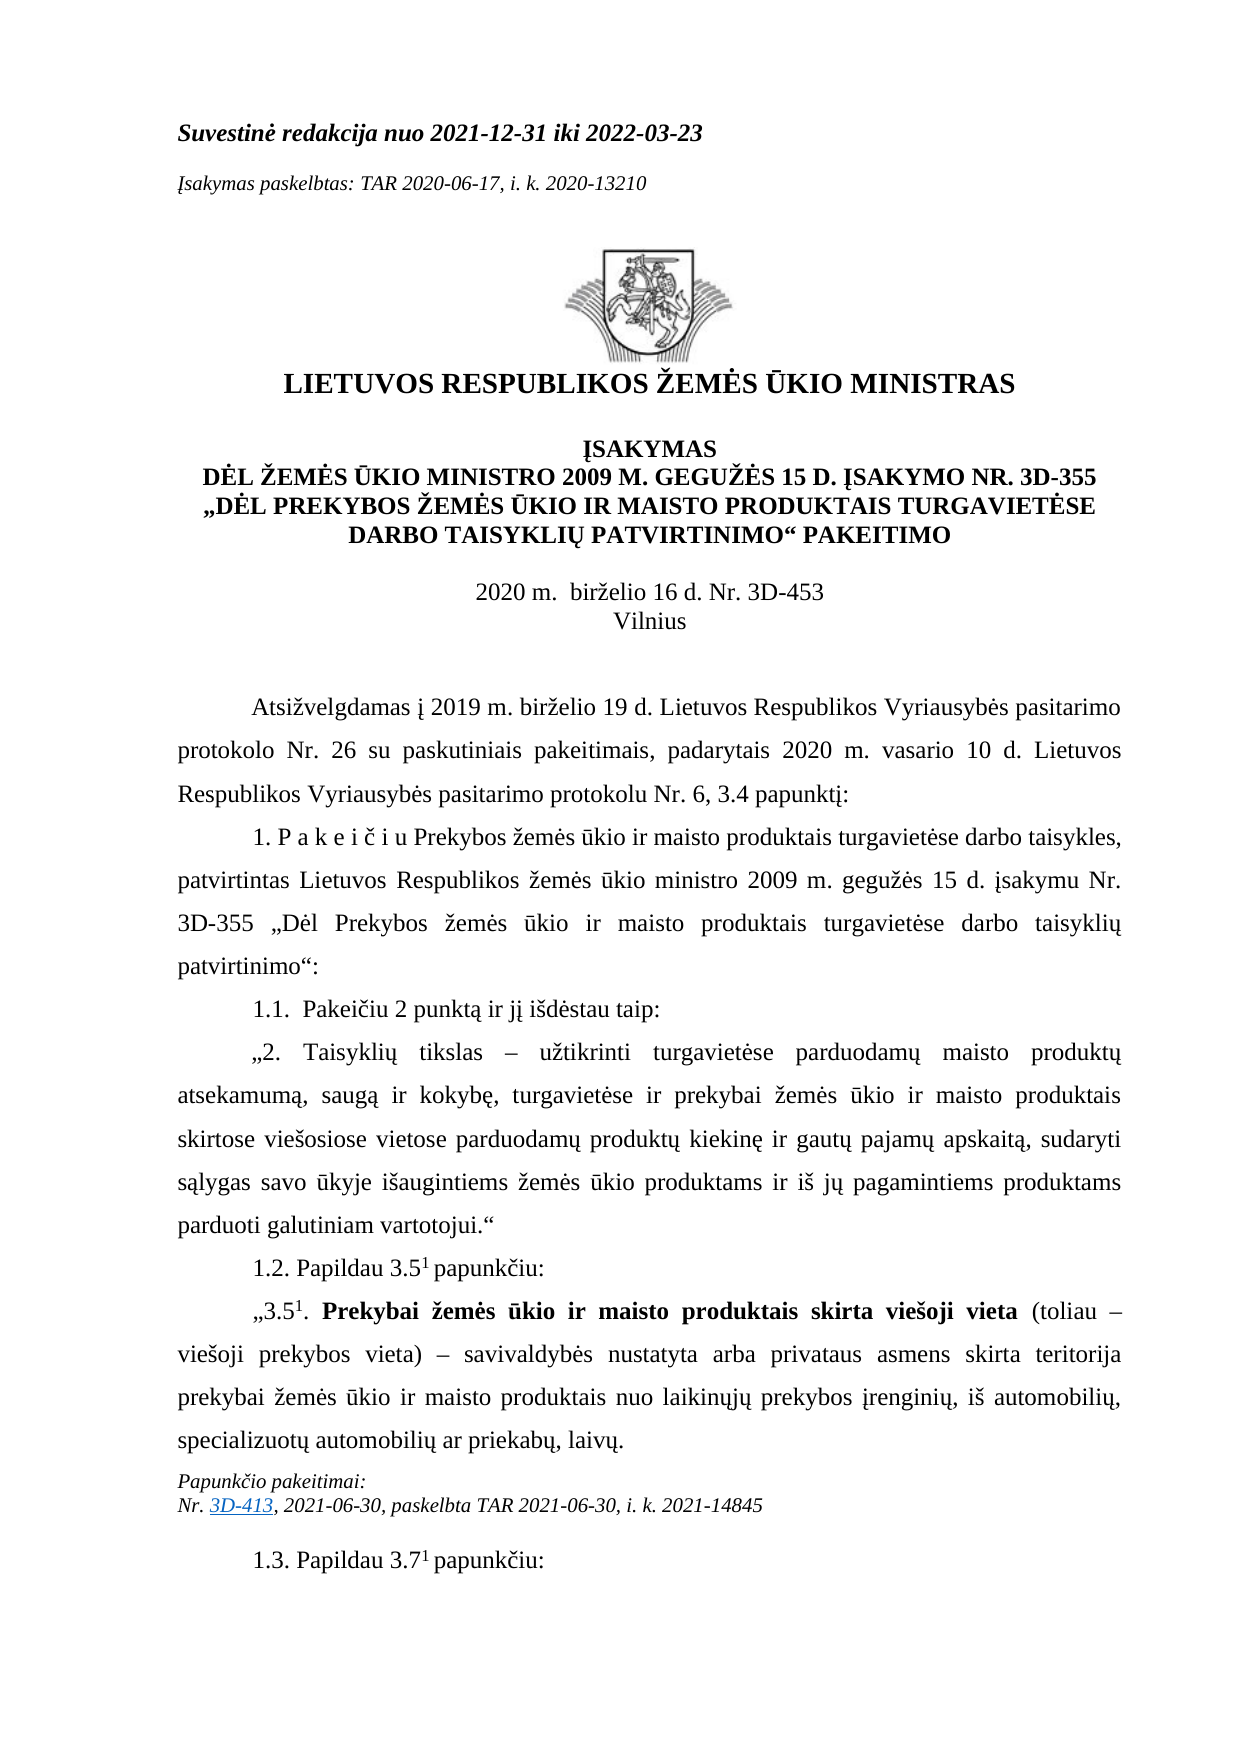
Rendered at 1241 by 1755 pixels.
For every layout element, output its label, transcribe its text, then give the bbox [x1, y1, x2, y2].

text 1.3. Papildau 3.71 papunkčiu: [177, 1546, 1122, 1574]
text „3.51. Prekybai žemės ūkio ir maisto produktais skirta viešoji vieta (toliau – viešoji prekybos vieta) – savivaldybės nustatyta arba privataus asmens skirta teritorija prekybai žemės ūkio ir maisto produktais nuo laikinųjų prekybos įrenginių, iš automobilių, specializuotų automobilių ar priekabų, laivų. [177, 1296, 1122, 1454]
text ĮSAKYMAS [177, 434, 1122, 462]
text 1.2. Papildau 3.51 papunkčiu: [177, 1253, 1122, 1282]
text Suvestinė redakcija nuo 2021-12-31 iki 2022-03-23 [177, 118, 1122, 147]
text 2020 m. birželio 16 d. Nr. 3D-453 [177, 577, 1122, 606]
text „2. Taisyklių tikslas – užtikrinti turgavietėse parduodamų maisto produktų atsekamumą, saugą ir kokybę, turgavietėse ir prekybai žemės ūkio ir maisto produktais skirtose viešosiose vietose parduodamų produktų kiekinę ir gautų pajamų apskaitą, sudaryti sąlygas savo ūkyje išaugintiems žemės ūkio produktams ir iš jų pagamintiems produktams parduoti galutiniam vartotojui.“ [177, 1037, 1122, 1239]
text LIETUVOS RESPUBLIKOS ŽEMĖS ŪKIO MINISTRAS [177, 367, 1122, 400]
text Atsižvelgdamas į 2019 m. birželio 19 d. Lietuvos Respublikos Vyriausybės pasitarimo protokolo Nr. 26 su paskutiniais pakeitimais, padarytais 2020 m. vasario 10 d. Lietuvos Respublikos Vyriausybės pasitarimo protokolu Nr. 6, 3.4 papunktį: [177, 692, 1122, 807]
text Vilnius [177, 606, 1122, 635]
text DĖL ŽEMĖS ŪKIO MINISTRO 2009 M. GEGUŽĖS 15 D. ĮSAKYMO NR. 3D-355 „DĖL PREKYBOS ŽEMĖS ŪKIO IR MAISTO PRODUKTAIS TURGAVIETĖSE DARBO TAISYKLIŲ PATVIRTINIMO“ PAKEITIMO [177, 462, 1122, 549]
text Papunkčio pakeitimai: [177, 1469, 1122, 1493]
text Nr. 3D-413, 2021-06-30, paskelbta TAR 2021-06-30, i. k. 2021-14845 [177, 1493, 1122, 1517]
text 1. P a k e i č i u Prekybos žemės ūkio ir maisto produktais turgavietėse darbo taisykles, patvirtintas Lietuvos Respublikos žemės ūkio ministro 2009 m. gegužės 15 d. įsakymu Nr. 3D-355 „Dėl Prekybos žemės ūkio ir maisto produktais turgavietėse darbo taisyklių patvirtinimo“: [177, 822, 1122, 980]
text Įsakymas paskelbtas: TAR 2020-06-17, i. k. 2020-13210 [177, 171, 1122, 195]
text 1.1. Pakeičiu 2 punktą ir jį išdėstau taip: [252, 994, 1122, 1023]
